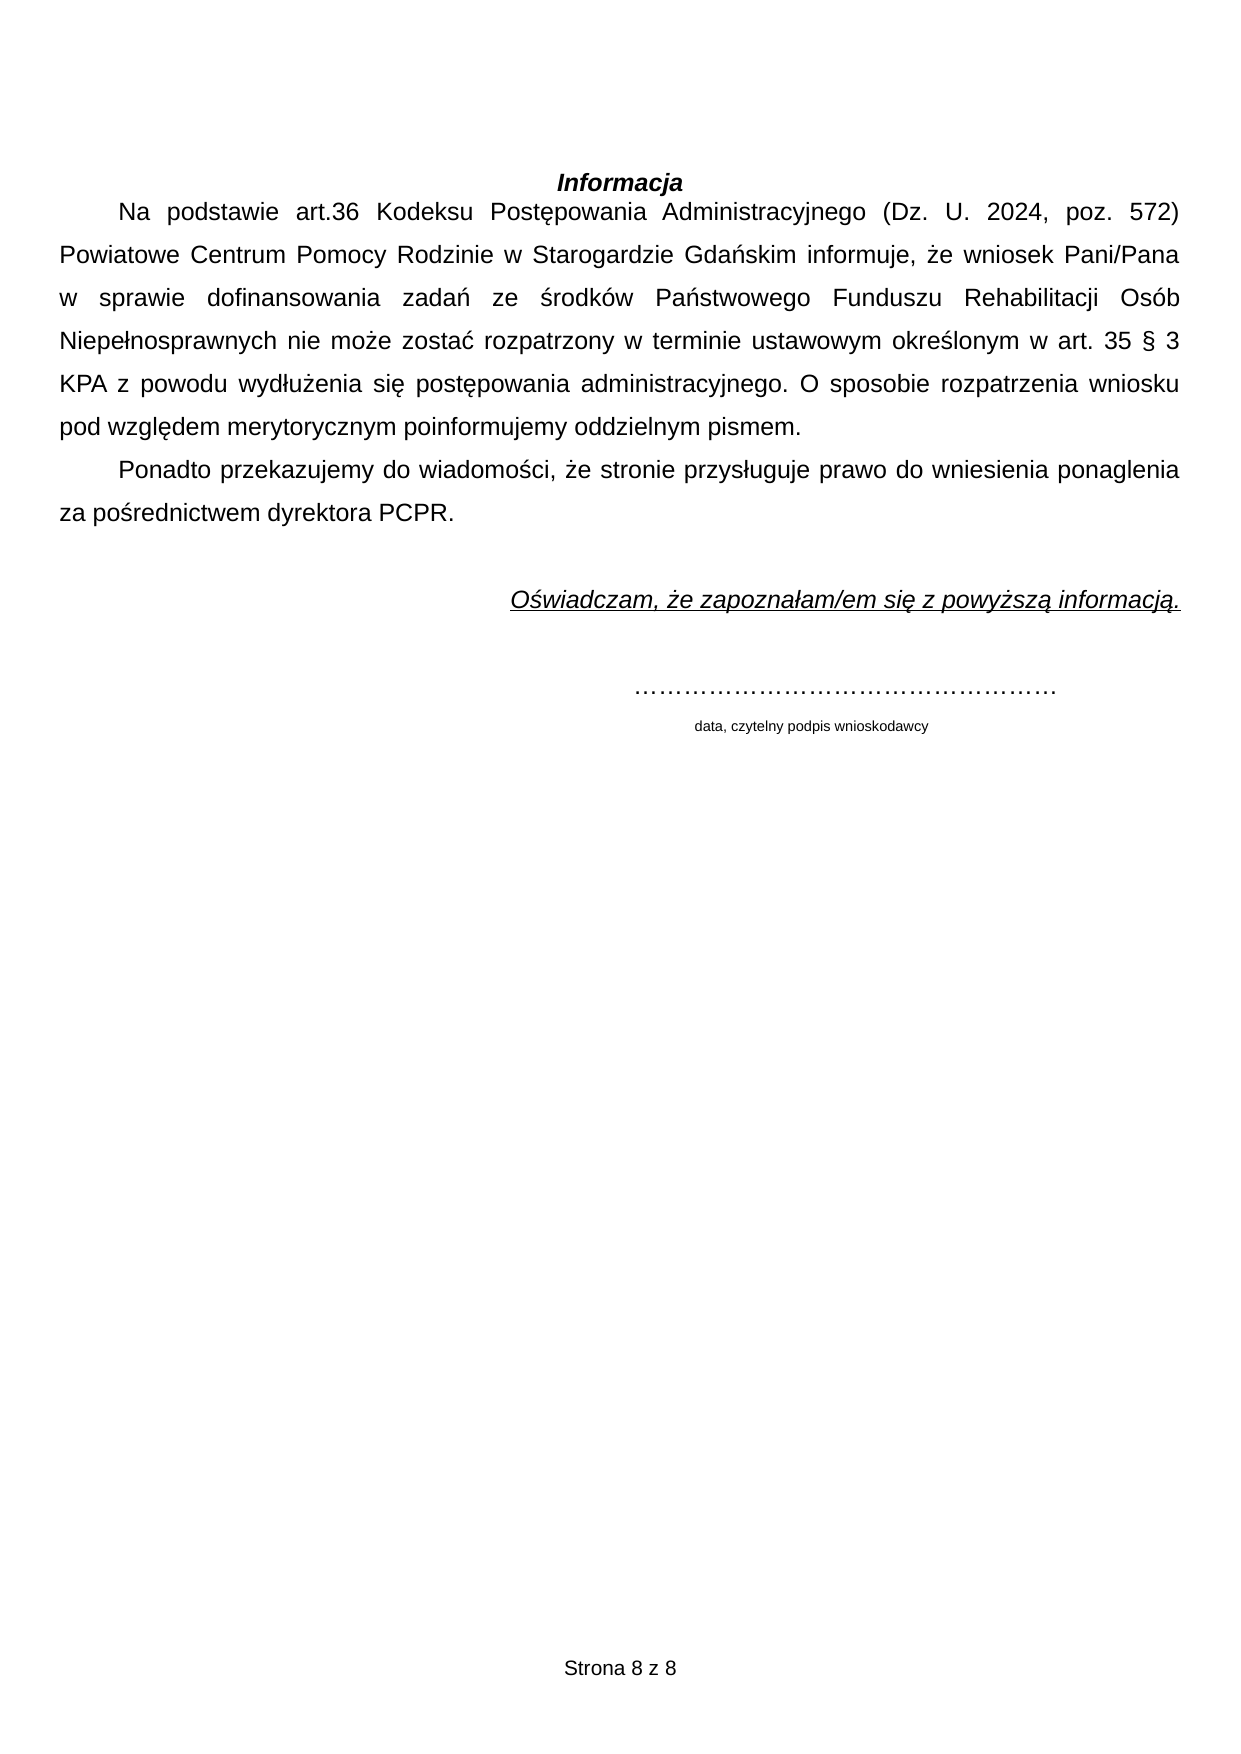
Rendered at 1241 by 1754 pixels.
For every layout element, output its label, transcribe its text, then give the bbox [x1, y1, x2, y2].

text Informacja [59, 168, 1181, 196]
text Ponadto przekazujemy do wiadomości, że stronie przysługuje prawo do wniesienia ponaglenia za pośrednictwem dyrektora PCPR. [59, 455, 1181, 527]
text data, czytelny podpis wnioskodawcy [59, 714, 1181, 736]
text Na podstawie art.36 Kodeksu Postępowania Administracyjnego (Dz. U. 2024, poz. 572) Powiatowe Centrum Pomocy Rodzinie w Starogardzie Gdańskim informuje, że wniosek Pani/Pana w sprawie dofinansowania zadań ze środków Państwowego Funduszu Rehabilitacji Osób Niepełnosprawnych nie może zostać rozpatrzony w terminie ustawowym określonym w art. 35 § 3 KPA z powodu wydłużenia się postępowania administracyjnego. O sposobie rozpatrzenia wniosku pod względem merytorycznym poinformujemy oddzielnym pismem. [59, 196, 1181, 441]
text Oświadczam, że zapoznałam/em się z powyższą informacją. [59, 584, 1181, 613]
text …………………………………………… [59, 671, 1181, 699]
